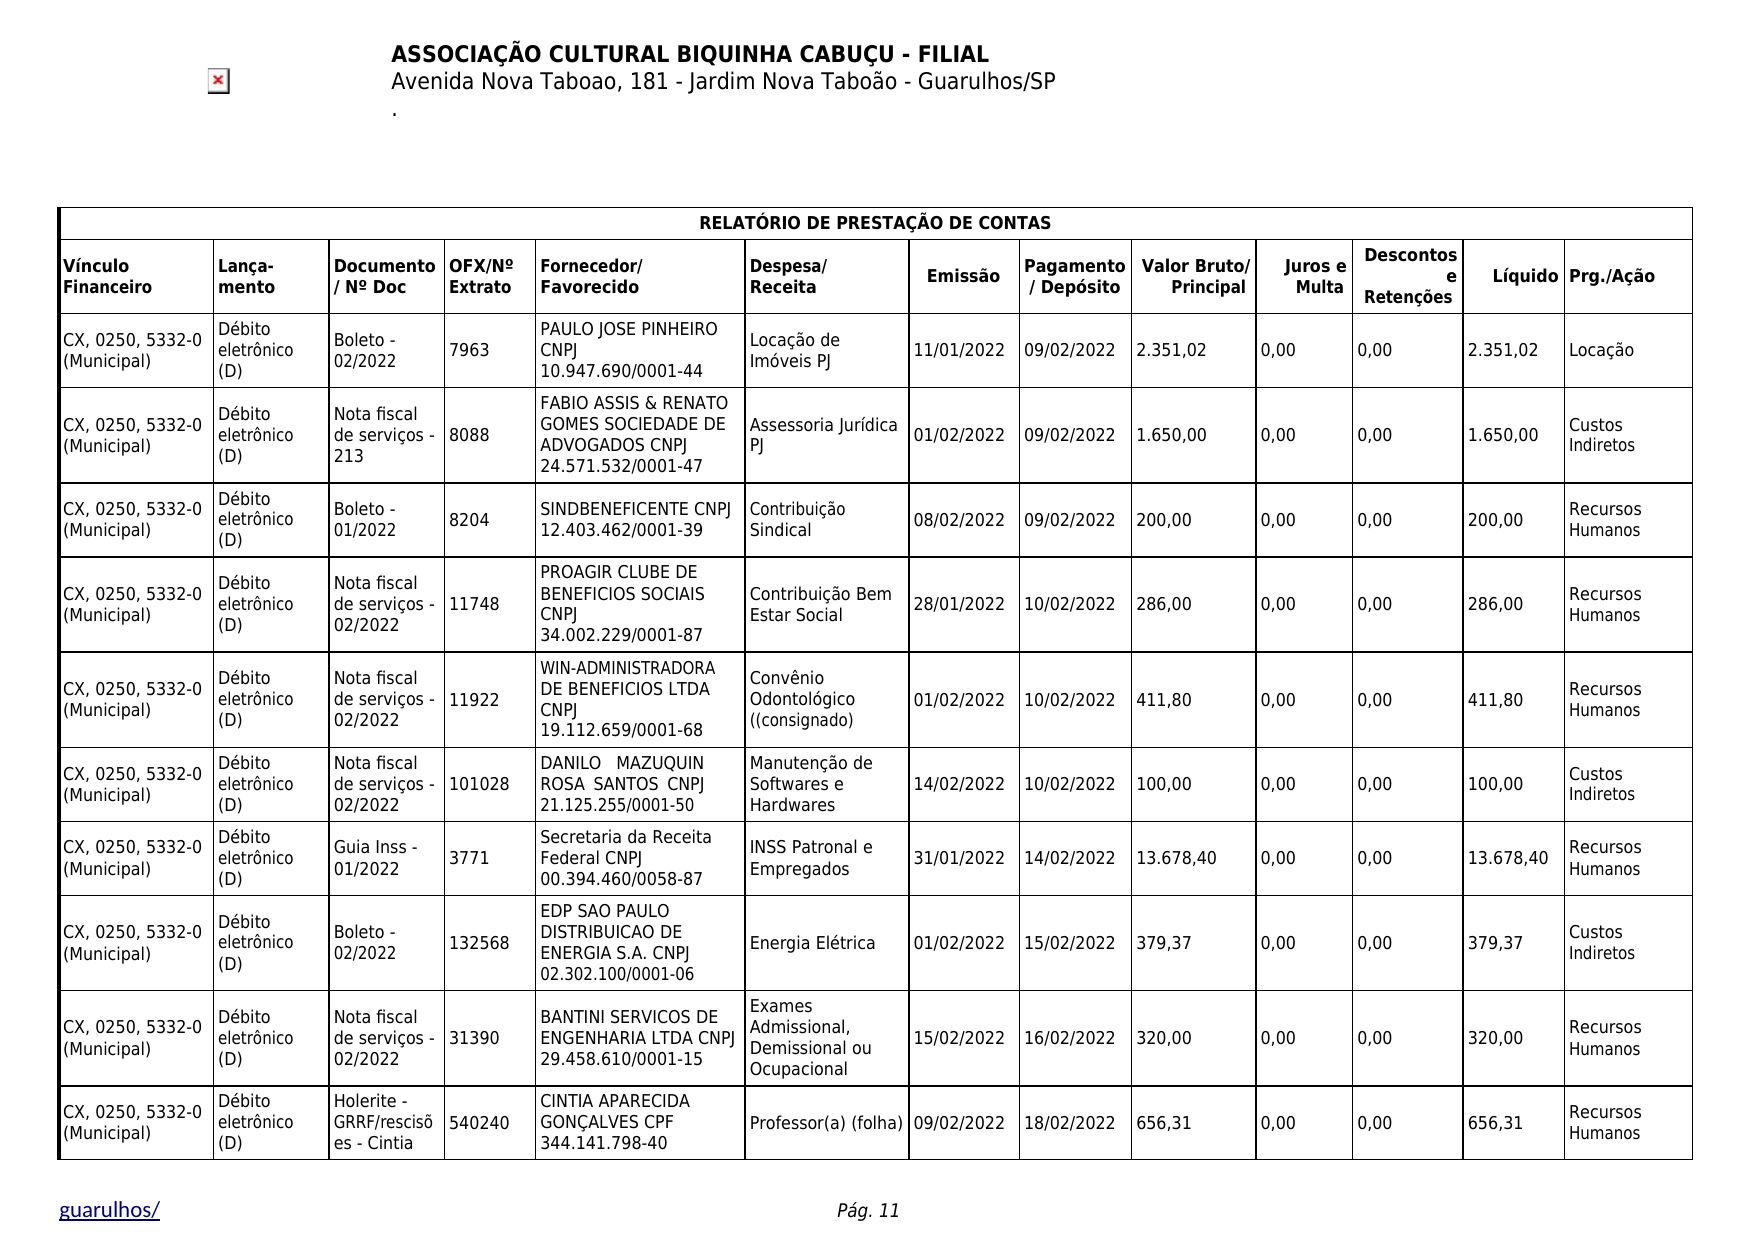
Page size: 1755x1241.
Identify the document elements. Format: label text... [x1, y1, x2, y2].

table_cell Nota ﬁscal de serviços - 02/2022 [330, 991, 444, 1085]
table_cell Secretaria da Receita Federal CNPJ 00.394.460/0058-87 [536, 822, 744, 894]
table_cell EDP SAO PAULO DISTRIBUICAO DE ENERGIA S.A. CNPJ 02.302.100/0001-06 [536, 896, 744, 990]
table_cell Pagamento / Depósito [1020, 240, 1131, 313]
table_cell 0,00 [1353, 388, 1462, 482]
table_cell 1.650,00 [1464, 388, 1564, 482]
table_cell BANTINI SERVICOS DE ENGENHARIA LTDA CNPJ 29.458.610/0001-15 [536, 991, 744, 1085]
table_cell 286,00 [1464, 558, 1564, 651]
table_cell Custos Indiretos [1565, 388, 1692, 482]
table_cell 0,00 [1353, 991, 1462, 1085]
table_cell 411,80 [1132, 653, 1255, 746]
table_cell 10/02/2022 [1020, 653, 1131, 746]
table_cell 0,00 [1353, 896, 1462, 990]
table_cell 0,00 [1257, 484, 1352, 556]
table_cell 0,00 [1353, 748, 1462, 821]
table_cell CX, 0250, 5332-0 (Municipal) [61, 314, 213, 387]
table_cell 0,00 [1353, 1087, 1462, 1158]
table_cell Recursos Humanos [1565, 1087, 1692, 1158]
table_cell Débito eletrônico (D) [214, 314, 328, 387]
table_cell 200,00 [1464, 484, 1564, 556]
table_cell 320,00 [1132, 991, 1255, 1085]
table_cell 16/02/2022 [1020, 991, 1131, 1085]
table_cell 101028 [445, 748, 535, 821]
table_cell 0,00 [1353, 314, 1462, 387]
table_cell Débito eletrônico (D) [214, 896, 328, 990]
table_cell 2.351,02 [1132, 314, 1255, 387]
table_cell Emissão [910, 240, 1019, 313]
table_cell 411,80 [1464, 653, 1564, 746]
table_cell Débito eletrônico (D) [214, 822, 328, 894]
table_cell Juros e Multa [1257, 240, 1352, 313]
table_cell Fornecedor/ Favorecido [536, 240, 744, 313]
table_cell 2.351,02 [1464, 314, 1564, 387]
table_cell 10/02/2022 [1020, 558, 1131, 651]
table_cell Recursos Humanos [1565, 558, 1692, 651]
table_cell 200,00 [1132, 484, 1255, 556]
table_cell 0,00 [1353, 484, 1462, 556]
table_cell Vínculo Financeiro [61, 240, 213, 313]
table_cell Recursos Humanos [1565, 822, 1692, 894]
table_cell 0,00 [1257, 314, 1352, 387]
table_cell 15/02/2022 [1020, 896, 1131, 990]
table_cell 0,00 [1257, 558, 1352, 651]
table_cell 01/02/2022 [910, 653, 1019, 746]
table_cell Nota ﬁscal de serviços - 02/2022 [330, 748, 444, 821]
table_cell 14/02/2022 [1020, 822, 1131, 894]
table_cell Recursos Humanos [1565, 484, 1692, 556]
table_cell Manutenção de Softwares e Hardwares [746, 748, 908, 821]
table_cell SINDBENEFICENTE CNPJ 12.403.462/0001-39 [536, 484, 744, 556]
table_cell Líquido [1464, 240, 1564, 313]
table_cell Valor Bruto/ Principal [1132, 240, 1255, 313]
table_cell 09/02/2022 [1020, 388, 1131, 482]
table_cell CX, 0250, 5332-0 (Municipal) [61, 484, 213, 556]
table_cell 31/01/2022 [910, 822, 1019, 894]
table_cell Documento / Nº Doc [330, 240, 444, 313]
table_cell 15/02/2022 [910, 991, 1019, 1085]
table_cell 0,00 [1353, 822, 1462, 894]
table_cell 18/02/2022 [1020, 1087, 1131, 1158]
table_cell Despesa/ Receita [746, 240, 908, 313]
table_cell Guia Inss - 01/2022 [330, 822, 444, 894]
table_cell Débito eletrônico (D) [214, 1087, 328, 1158]
table_cell Débito eletrônico (D) [214, 991, 328, 1085]
table_cell Débito eletrônico (D) [214, 388, 328, 482]
table_cell 13.678,40 [1464, 822, 1564, 894]
table_cell CX, 0250, 5332-0 (Municipal) [61, 748, 213, 821]
table_cell Débito eletrônico (D) [214, 558, 328, 651]
table_cell 540240 [445, 1087, 535, 1158]
table_cell CX, 0250, 5332-0 (Municipal) [61, 991, 213, 1085]
table_cell INSS Patronal e Empregados [746, 822, 908, 894]
table_cell 379,37 [1464, 896, 1564, 990]
table_cell 0,00 [1257, 822, 1352, 894]
table_cell Holerite - GRRF/rescisõ es - Cintia [330, 1087, 444, 1158]
table_cell 286,00 [1132, 558, 1255, 651]
table_cell Débito eletrônico (D) [214, 484, 328, 556]
table_cell Boleto - 02/2022 [330, 314, 444, 387]
table_cell 08/02/2022 [910, 484, 1019, 556]
table_cell CINTIA APARECIDA GONÇALVES CPF 344.141.798-40 [536, 1087, 744, 1158]
table_cell Energia Elétrica [746, 896, 908, 990]
table_cell 100,00 [1464, 748, 1564, 821]
table_cell Convênio Odontológico ((consignado) [746, 653, 908, 746]
table_cell Nota ﬁscal de serviços - 02/2022 [330, 653, 444, 746]
table_cell OFX/Nº Extrato [445, 240, 535, 313]
table_cell 0,00 [1353, 653, 1462, 746]
table_cell Contribuição Sindical [746, 484, 908, 556]
table_cell 0,00 [1353, 558, 1462, 651]
table_cell 0,00 [1257, 991, 1352, 1085]
table_cell 0,00 [1257, 1087, 1352, 1158]
table_cell 379,37 [1132, 896, 1255, 990]
table_cell 100,00 [1132, 748, 1255, 821]
table_cell 28/01/2022 [910, 558, 1019, 651]
table_cell CX, 0250, 5332-0 (Municipal) [61, 1087, 213, 1158]
table_cell 0,00 [1257, 748, 1352, 821]
table_cell 11/01/2022 [910, 314, 1019, 387]
table_cell 11748 [445, 558, 535, 651]
table_cell CX, 0250, 5332-0 (Municipal) [61, 653, 213, 746]
table_cell 8088 [445, 388, 535, 482]
table_cell Locação de Imóveis PJ [746, 314, 908, 387]
table_cell Boleto - 02/2022 [330, 896, 444, 990]
table_cell WIN-ADMINISTRADORA DE BENEFICIOS LTDA CNPJ 19.112.659/0001-68 [536, 653, 744, 746]
table_cell CX, 0250, 5332-0 (Municipal) [61, 388, 213, 482]
table_cell 1.650,00 [1132, 388, 1255, 482]
table_cell Descontos e Retenções [1353, 240, 1462, 313]
table_cell 01/02/2022 [910, 388, 1019, 482]
table_cell 7963 [445, 314, 535, 387]
table_cell Prg./Ação [1565, 240, 1692, 313]
table_cell 8204 [445, 484, 535, 556]
table_cell 0,00 [1257, 388, 1352, 482]
table_cell DANILO MAZUQUIN ROSA SANTOS CNPJ 21.125.255/0001-50 [536, 748, 744, 821]
table_cell Débito eletrônico (D) [214, 653, 328, 746]
table_cell 11922 [445, 653, 535, 746]
table_cell 656,31 [1464, 1087, 1564, 1158]
table_header RELATÓRIO DE PRESTAÇÃO DE CONTAS [61, 208, 1692, 239]
table_cell 320,00 [1464, 991, 1564, 1085]
table_cell PAULO JOSE PINHEIRO CNPJ 10.947.690/0001-44 [536, 314, 744, 387]
table_cell FABIO ASSIS & RENATO GOMES SOCIEDADE DE ADVOGADOS CNPJ 24.571.532/0001-47 [536, 388, 744, 482]
table_cell 09/02/2022 [910, 1087, 1019, 1158]
table_cell Nota ﬁscal de serviços - 02/2022 [330, 558, 444, 651]
table_cell 3771 [445, 822, 535, 894]
table_cell 10/02/2022 [1020, 748, 1131, 821]
table_cell Débito eletrônico (D) [214, 748, 328, 821]
table_cell PROAGIR CLUBE DE BENEFICIOS SOCIAIS CNPJ 34.002.229/0001-87 [536, 558, 744, 651]
table_cell Contribuição Bem Estar Social [746, 558, 908, 651]
table_cell CX, 0250, 5332-0 (Municipal) [61, 558, 213, 651]
table_cell 656,31 [1132, 1087, 1255, 1158]
table_cell 14/02/2022 [910, 748, 1019, 821]
table_cell Lança- mento [214, 240, 328, 313]
table_cell 09/02/2022 [1020, 314, 1131, 387]
table_cell 31390 [445, 991, 535, 1085]
table_cell Custos Indiretos [1565, 748, 1692, 821]
table_cell CX, 0250, 5332-0 (Municipal) [61, 896, 213, 990]
table_cell Custos Indiretos [1565, 896, 1692, 990]
table_cell Boleto - 01/2022 [330, 484, 444, 556]
table_cell 01/02/2022 [910, 896, 1019, 990]
table_cell Professor(a) (folha) [746, 1087, 908, 1158]
table_cell 13.678,40 [1132, 822, 1255, 894]
table_cell Recursos Humanos [1565, 991, 1692, 1085]
table_cell 0,00 [1257, 653, 1352, 746]
table_cell Locação [1565, 314, 1692, 387]
table_cell Assessoria Jurídica PJ [746, 388, 908, 482]
table_cell 0,00 [1257, 896, 1352, 990]
table_cell CX, 0250, 5332-0 (Municipal) [61, 822, 213, 894]
table_cell 09/02/2022 [1020, 484, 1131, 556]
table_cell Exames Admissional, Demissional ou Ocupacional [746, 991, 908, 1085]
table_cell 132568 [445, 896, 535, 990]
table_cell Recursos Humanos [1565, 653, 1692, 746]
table_cell Nota ﬁscal de serviços - 213 [330, 388, 444, 482]
